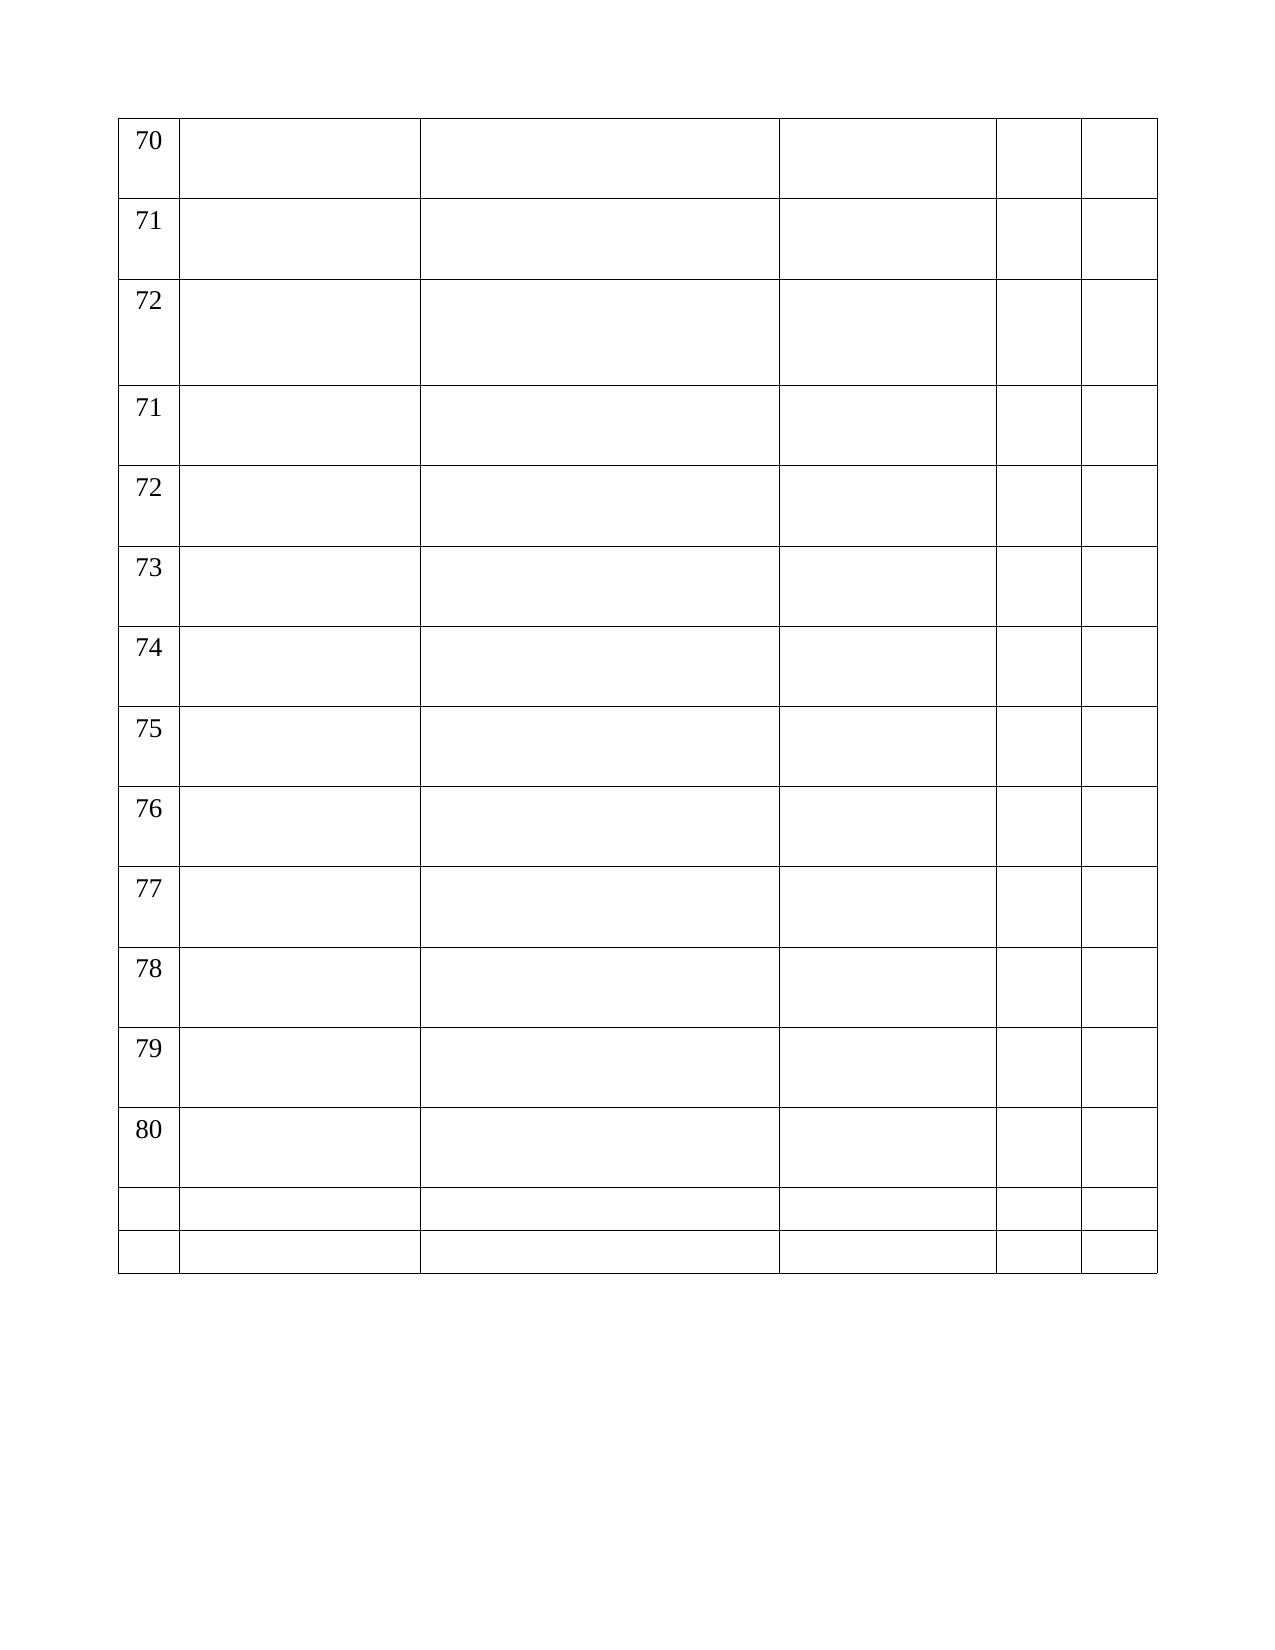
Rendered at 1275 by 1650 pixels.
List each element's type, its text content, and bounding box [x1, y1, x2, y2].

table_cell [119, 1188, 179, 1230]
table_cell [780, 280, 996, 385]
table_cell [780, 1188, 996, 1230]
table_cell [997, 867, 1081, 947]
table_cell [180, 119, 420, 198]
table_cell [421, 948, 779, 1027]
table_cell [1082, 948, 1157, 1027]
table_cell [180, 466, 420, 546]
table_cell [421, 199, 779, 278]
table_cell [1082, 867, 1157, 947]
table_cell [1082, 627, 1157, 706]
table_cell [421, 787, 779, 866]
table_cell 73 [119, 547, 179, 626]
table_cell [180, 627, 420, 706]
table_cell [780, 787, 996, 866]
table_cell [997, 547, 1081, 626]
table_cell [1082, 1028, 1157, 1107]
table_cell [421, 1108, 779, 1187]
table_cell [1082, 1231, 1157, 1273]
table_cell [180, 1231, 420, 1273]
table_cell [1082, 280, 1157, 385]
table_cell 74 [119, 627, 179, 706]
table_cell [780, 948, 996, 1027]
table_cell [780, 707, 996, 786]
table_cell [421, 1188, 779, 1230]
table_cell [421, 547, 779, 626]
table_cell 72 [119, 280, 179, 385]
table_cell [119, 1231, 179, 1273]
table_cell [997, 1108, 1081, 1187]
table_cell [180, 386, 420, 465]
table_cell [780, 627, 996, 706]
table_cell [421, 1231, 779, 1273]
table_cell [997, 948, 1081, 1027]
table_cell [997, 466, 1081, 546]
table_cell [1082, 119, 1157, 198]
table_cell [780, 199, 996, 278]
table_cell 79 [119, 1028, 179, 1107]
table_cell [421, 867, 779, 947]
table_cell [421, 280, 779, 385]
table_cell [421, 466, 779, 546]
table_cell [1082, 199, 1157, 278]
table_cell 70 [119, 119, 179, 198]
table_cell [1082, 707, 1157, 786]
table_cell [180, 1188, 420, 1230]
table_cell [180, 707, 420, 786]
table_cell [780, 386, 996, 465]
table_cell 76 [119, 787, 179, 866]
table_cell [997, 119, 1081, 198]
table_cell [780, 867, 996, 947]
table_cell [180, 787, 420, 866]
table_cell [180, 199, 420, 278]
table_cell [997, 1188, 1081, 1230]
table_cell 78 [119, 948, 179, 1027]
table_cell [997, 199, 1081, 278]
table_cell 72 [119, 466, 179, 546]
table_cell [1082, 386, 1157, 465]
table_cell [180, 280, 420, 385]
table_cell [421, 1028, 779, 1107]
table_cell [997, 787, 1081, 866]
table_cell [780, 1231, 996, 1273]
table_cell [1082, 1108, 1157, 1187]
table_cell [780, 466, 996, 546]
table_cell [421, 119, 779, 198]
table_cell [780, 1108, 996, 1187]
table_cell [1082, 1188, 1157, 1230]
table_cell 80 [119, 1108, 179, 1187]
table_cell [421, 627, 779, 706]
table_cell [780, 547, 996, 626]
table_cell [780, 119, 996, 198]
table_cell 77 [119, 867, 179, 947]
table_cell [780, 1028, 996, 1107]
table_cell [180, 867, 420, 947]
table_cell [997, 386, 1081, 465]
table_cell [1082, 787, 1157, 866]
table_cell 71 [119, 386, 179, 465]
table_cell [421, 386, 779, 465]
table_cell [997, 707, 1081, 786]
table_cell 71 [119, 199, 179, 278]
table_cell [997, 1028, 1081, 1107]
table_cell [180, 948, 420, 1027]
table_cell [1082, 466, 1157, 546]
table_cell [180, 547, 420, 626]
table_cell [180, 1108, 420, 1187]
table_cell [997, 1231, 1081, 1273]
table_cell 75 [119, 707, 179, 786]
table_cell [180, 1028, 420, 1107]
table_cell [997, 280, 1081, 385]
table_cell [421, 707, 779, 786]
table_cell [1082, 547, 1157, 626]
table_cell [997, 627, 1081, 706]
